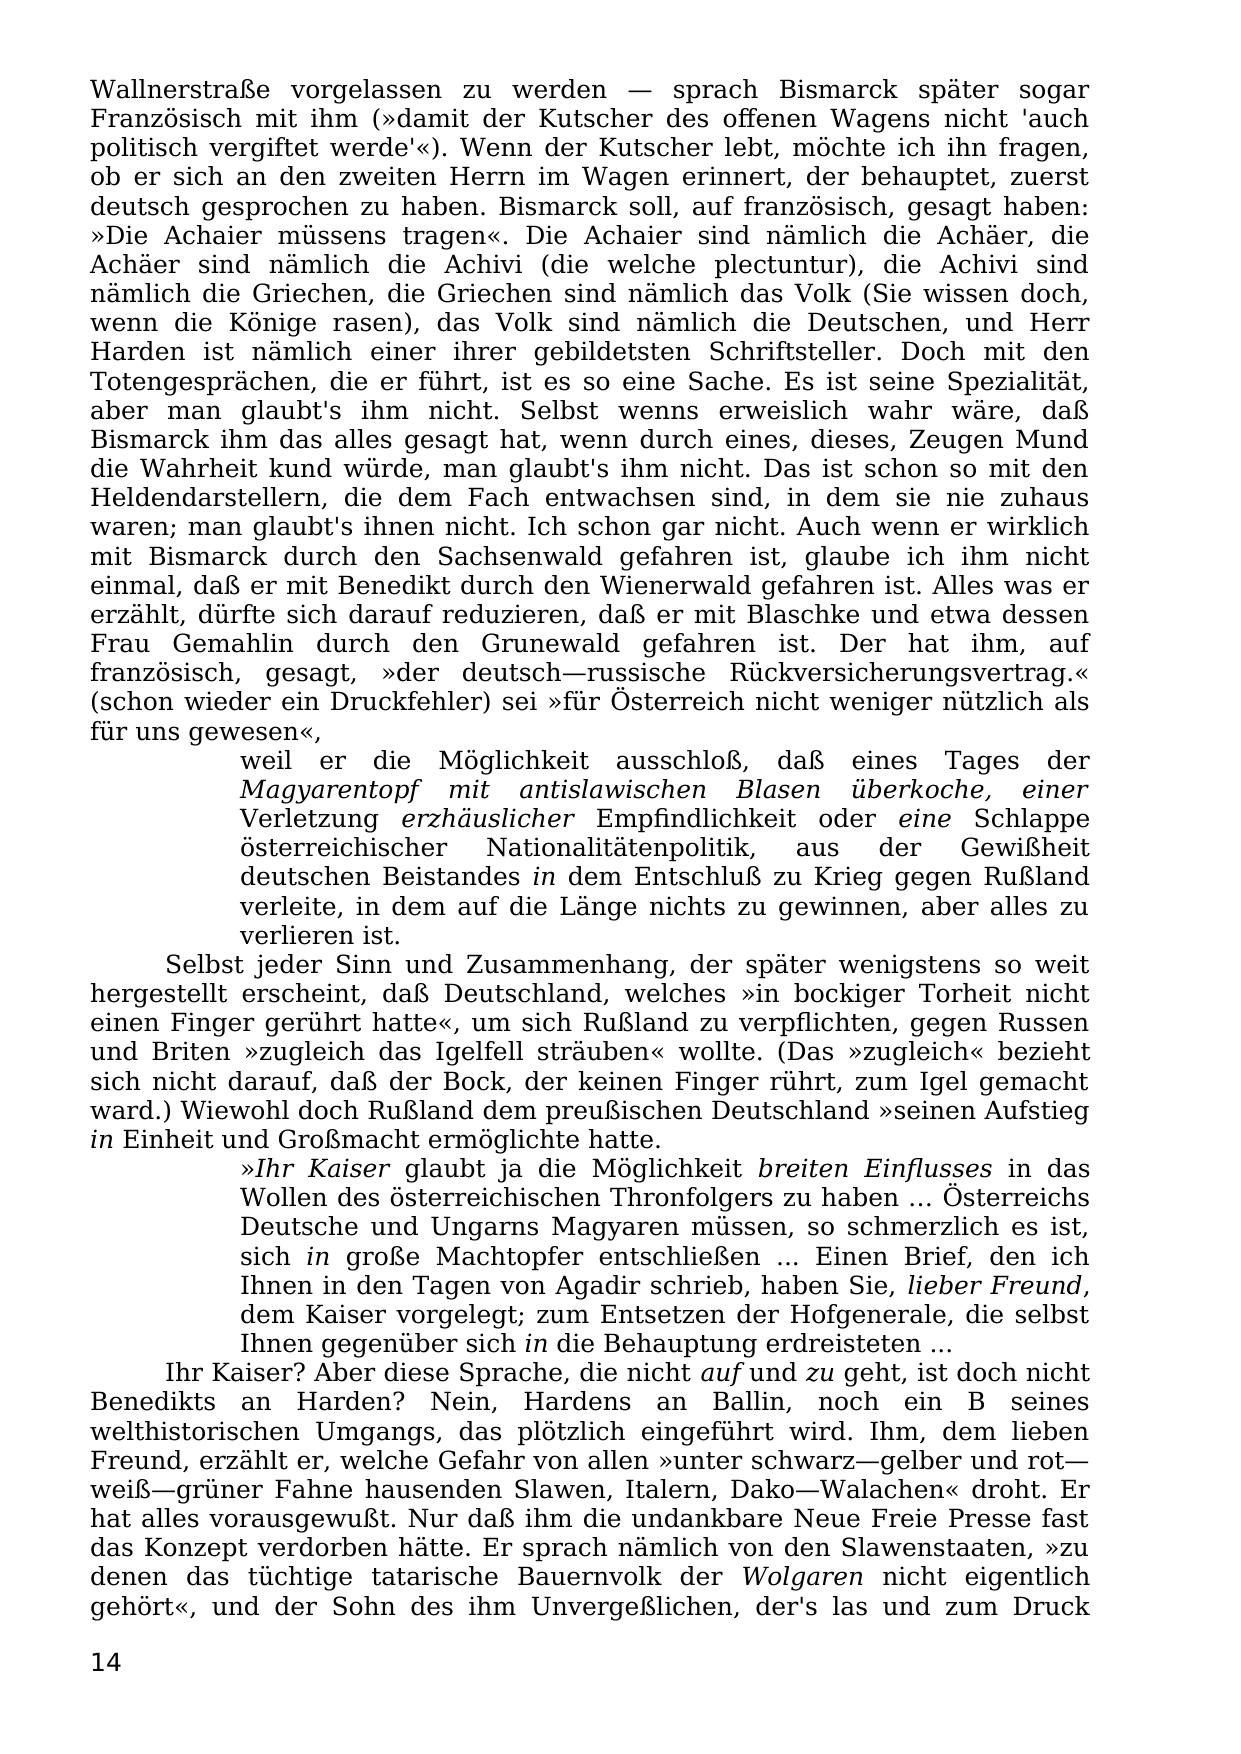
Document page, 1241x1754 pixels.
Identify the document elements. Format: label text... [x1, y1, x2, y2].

text Ihr Kaiser? Aber diese Sprache, die nicht auf und zu geht, ist doch nicht Benedikts an Harden? Nein, Hardens an Ballin, noch ein B seines welthistorischen Umgangs, das plötzlich eingeführt wird. Ihm, dem lieben Freund, erzählt er, welche Gefahr von allen »unter schwarz—gelber und rot—weiß—grüner Fahne hausenden Slawen, Italern, Dako—Walachen« droht. Er hat alles vorausgewußt. Nur daß ihm die undankbare Neue Freie Presse fast das Konzept verdorben hätte. Er sprach nämlich von den Slawenstaaten, »zu denen das tüchtige tatarische Bauernvolk der Wolgaren nicht eigentlich gehört«, und der Sohn des ihm Unvergeßlichen, der's las und zum Druck [90, 1358, 1091, 1621]
text »Ihr Kaiser glaubt ja die Möglichkeit breiten Einflusses in das Wollen des österreichischen Thronfolgers zu haben … Österreichs Deutsche und Ungarns Magyaren müssen, so schmerzlich es ist, sich in große Machtopfer entschließen ... Einen Brief, den ich Ihnen in den Tagen von Agadir schrieb, haben Sie, lieber Freund, dem Kaiser vorgelegt; zum Entsetzen der Hofgenerale, die selbst Ihnen gegenüber sich in die Behauptung erdreisteten ... [240, 1154, 1091, 1358]
text Wallnerstraße vorgelassen zu werden — sprach Bismarck später sogar Französisch mit ihm (»damit der Kutscher des offenen Wagens nicht 'auch politisch vergiftet werde'«). Wenn der Kutscher lebt, möchte ich ihn fragen, ob er sich an den zweiten Herrn im Wagen erinnert, der behauptet, zuerst deutsch gesprochen zu haben. Bismarck soll, auf französisch, gesagt haben: »Die Achaier müssens tragen«. Die Achaier sind nämlich die Achäer, die Achäer sind nämlich die Achivi (die welche plectuntur), die Achivi sind nämlich die Griechen, die Griechen sind nämlich das Volk (Sie wissen doch, wenn die Könige rasen), das Volk sind nämlich die Deutschen, und Herr Harden ist nämlich einer ihrer gebildetsten Schriftsteller. Doch mit den Totengesprächen, die er führt, ist es so eine Sache. Es ist seine Spezialität, aber man glaubt's ihm nicht. Selbst wenns erweislich wahr wäre, daß Bismarck ihm das alles gesagt hat, wenn durch eines, dieses, Zeugen Mund die Wahrheit kund würde, man glaubt's ihm nicht. Das ist schon so mit den Heldendarstellern, die dem Fach entwachsen sind, in dem sie nie zuhaus waren; man glaubt's ihnen nicht. Ich schon gar nicht. Auch wenn er wirklich mit Bismarck durch den Sachsenwald gefahren ist, glaube ich ihm nicht einmal, daß er mit Benedikt durch den Wienerwald gefahren ist. Alles was er erzählt, dürfte sich darauf reduzieren, daß er mit Blaschke und etwa dessen Frau Gemahlin durch den Grunewald gefahren ist. Der hat ihm, auf französisch, gesagt, »der deutsch—russische Rückversicherungsvertrag.« (schon wieder ein Druckfehler) sei »für Österreich nicht weniger nützlich als für uns gewesen«, [90, 75, 1091, 746]
text weil er die Möglichkeit ausschloß, daß eines Tages der Magyarentopf mit antislawischen Blasen überkoche, einer Verletzung erzhäuslicher Empfindlichkeit oder eine Schlappe österreichischer Nationalitätenpolitik, aus der Gewißheit deutschen Beistandes in dem Entschluß zu Krieg gegen Rußland verleite, in dem auf die Länge nichts zu gewinnen, aber alles zu verlieren ist. [240, 746, 1091, 950]
text Selbst jeder Sinn und Zusammenhang, der später wenigstens so weit hergestellt erscheint, daß Deutschland, welches »in bockiger Torheit nicht einen Finger gerührt hatte«, um sich Rußland zu verpflichten, gegen Russen und Briten »zugleich das Igelfell sträuben« wollte. (Das »zugleich« bezieht sich nicht darauf, daß der Bock, der keinen Finger rührt, zum Igel gemacht ward.) Wiewohl doch Rußland dem preußischen Deutschland »seinen Aufstieg in Einheit und Großmacht ermöglichte hatte. [90, 950, 1091, 1154]
